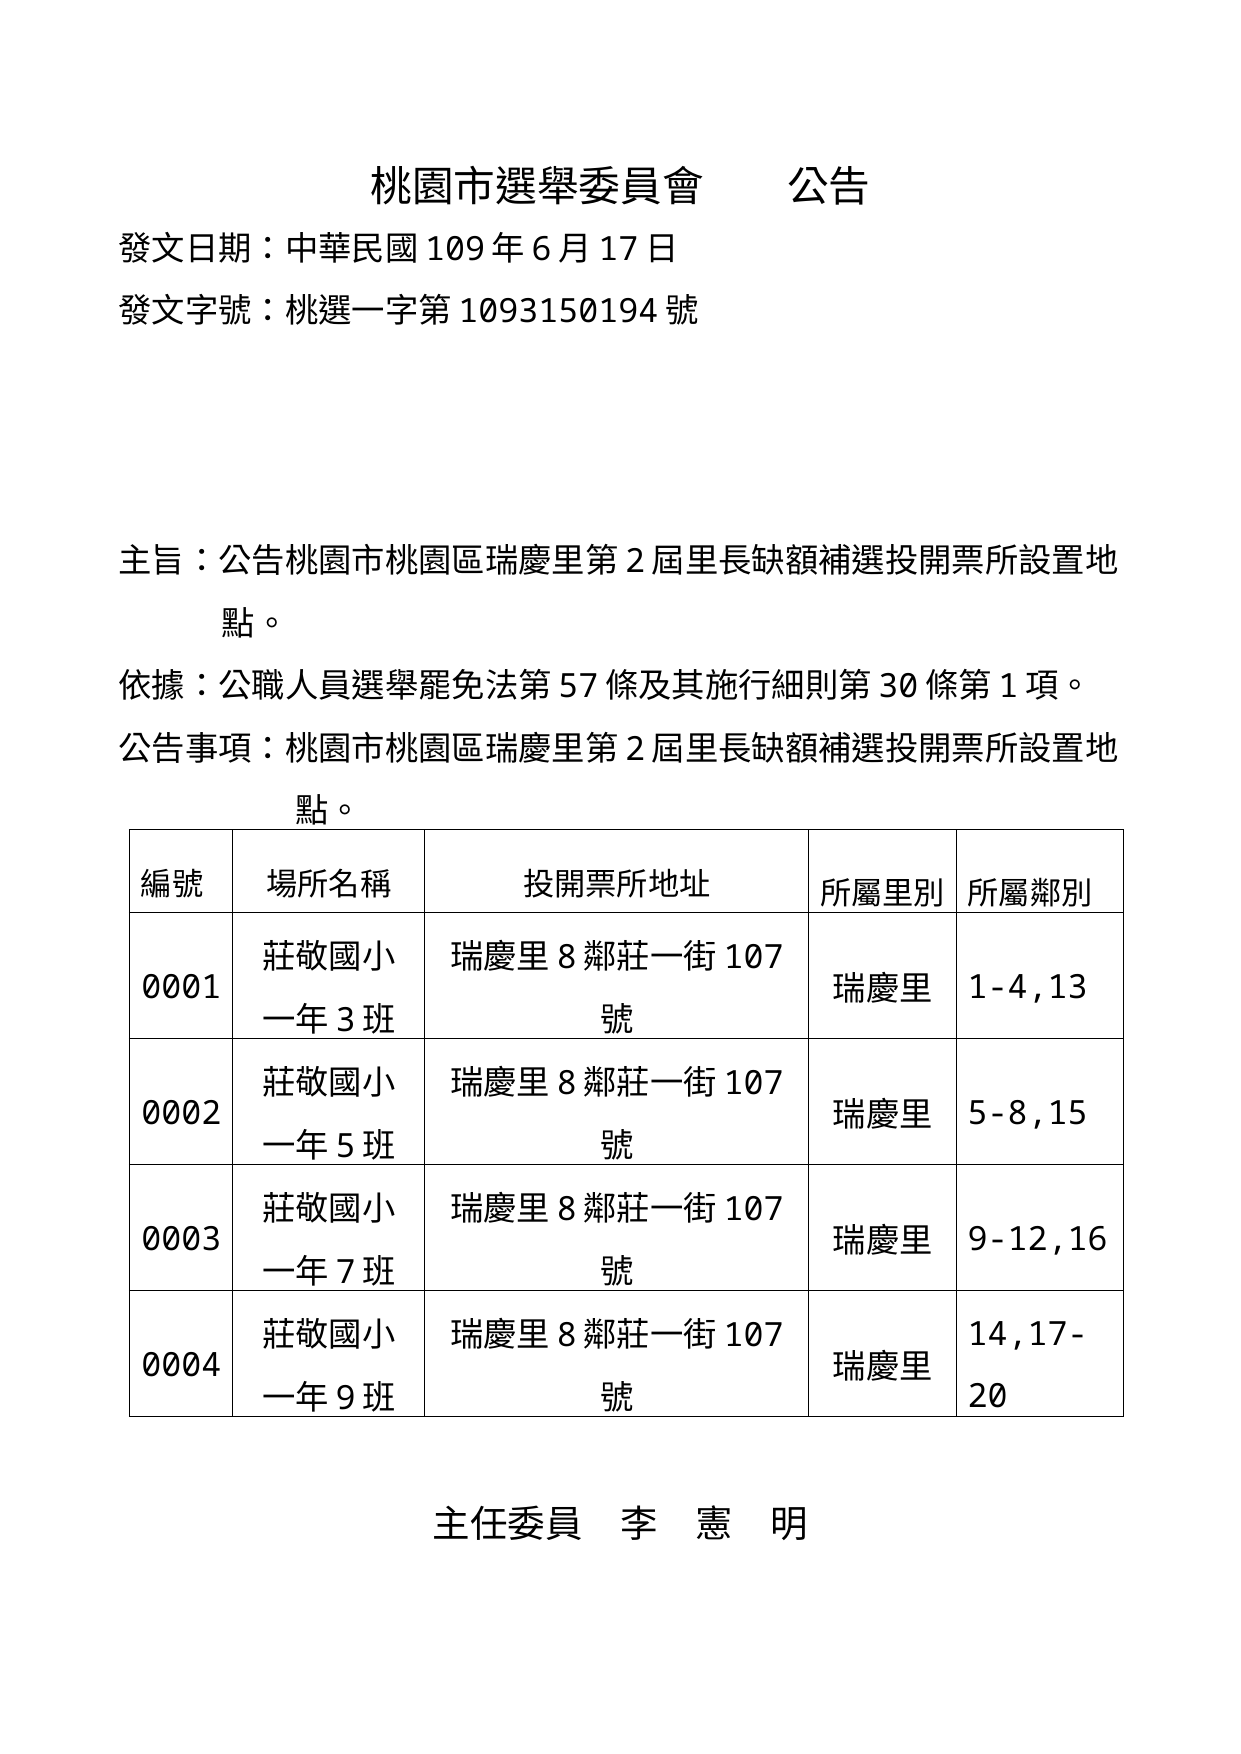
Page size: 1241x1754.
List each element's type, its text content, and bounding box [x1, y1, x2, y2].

table_header 投開票所地址 [425, 830, 808, 912]
table_cell 瑞慶里8鄰莊一街107號 [425, 913, 808, 1038]
table_cell 14,17-20 [957, 1291, 1123, 1416]
table_cell 0004 [130, 1291, 232, 1416]
table_header 編號 [130, 830, 232, 912]
table_cell 莊敬國小 一年3班 [233, 913, 424, 1038]
table_cell 瑞慶里 [809, 913, 956, 1038]
table_cell 9-12,16 [957, 1165, 1123, 1290]
table_cell 瑞慶里8鄰莊一街107號 [425, 1165, 808, 1290]
text 主任委員 李 憲 明 [118, 1479, 1122, 1542]
table_header 場所名稱 [233, 830, 424, 912]
table_cell 瑞慶里 [809, 1039, 956, 1164]
table_cell 瑞慶里8鄰莊一街107號 [425, 1039, 808, 1164]
text 主旨：公告桃園市桃園區瑞慶里第2屆里長缺額補選投開票所設置地點。 [118, 517, 1122, 642]
table_cell 瑞慶里8鄰莊一街107號 [425, 1291, 808, 1416]
table_cell 莊敬國小 一年5班 [233, 1039, 424, 1164]
text 發文日期：中華民國109年6月17日 [118, 204, 1122, 267]
table_header 所屬里別 [809, 830, 956, 912]
table_cell 瑞慶里 [809, 1291, 956, 1416]
table_header 所屬鄰別 [957, 830, 1123, 912]
table_cell 0001 [130, 913, 232, 1038]
table_cell 1-4,13 [957, 913, 1123, 1038]
text 桃園市選舉委員會 公告 [118, 142, 1122, 204]
table_cell 瑞慶里 [809, 1165, 956, 1290]
text 發文字號：桃選一字第1093150194號 [118, 267, 1122, 329]
table_cell 0003 [130, 1165, 232, 1290]
table_cell 莊敬國小 一年9班 [233, 1291, 424, 1416]
text 公告事項：桃園市桃園區瑞慶里第2屆里長缺額補選投開票所設置地點。 [118, 704, 1122, 829]
text 依據：公職人員選舉罷免法第57條及其施行細則第30條第1項。 [118, 642, 1122, 704]
table_cell 5-8,15 [957, 1039, 1123, 1164]
table_cell 莊敬國小 一年7班 [233, 1165, 424, 1290]
table_cell 0002 [130, 1039, 232, 1164]
